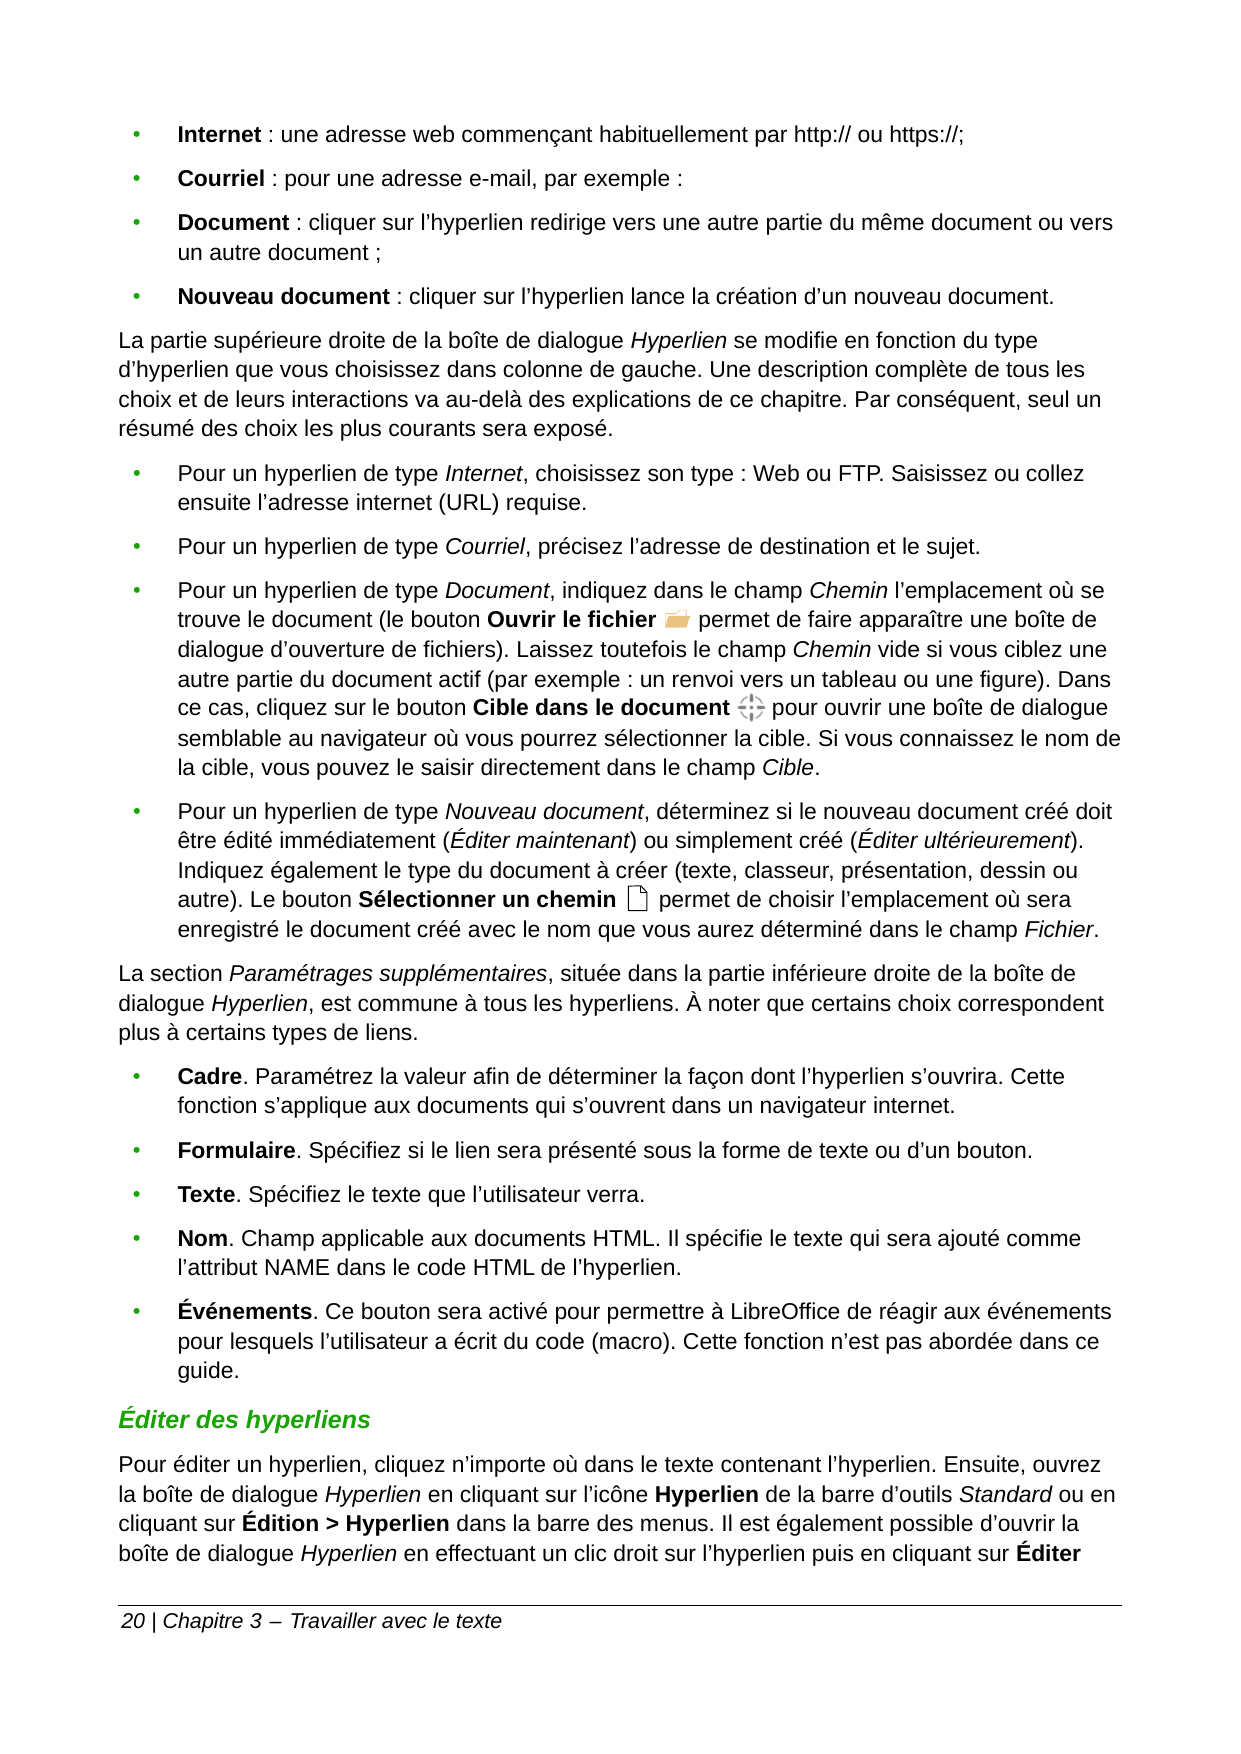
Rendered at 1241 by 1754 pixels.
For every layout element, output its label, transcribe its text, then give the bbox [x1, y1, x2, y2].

text La partie supérieure droite de la boîte de dialogue Hyperlien se modifie en fonction du type d’hyperlien que vous choisissez dans colonne de gauche. Une description complète de tous les choix et de leurs interactions va au-delà des explications de ce chapitre. Par conséquent, seul un résumé des choix les plus courants sera exposé. [118, 324, 1122, 442]
list Courriel : pour une adresse e-mail, par exemple : [133, 162, 1122, 192]
list Pour un hyperlien de type Document, indiquez dans le champ Chemin l’emplacement où se trouve le document (le bouton Ouvrir le fichier permet de faire apparaître une boîte de dialogue d’ouverture de fichiers). Laissez toutefois le champ Chemin vide si vous ciblez une autre partie du document actif (par exemple : un renvoi vers un tableau ou une figure). Dans ce cas, cliquez sur le bouton Cible dans le document pour ouvrir une boîte de dialogue semblable au navigateur où vous pourrez sélectionner la cible. Si vous connaissez le nom de la cible, vous pouvez le saisir directement dans le champ Cible. [133, 574, 1122, 780]
list Document : cliquer sur l’hyperlien redirige vers une autre partie du même document ou vers un autre document ; [133, 206, 1122, 265]
text La section Paramétrages supplémentaires, située dans la partie inférieure droite de la boîte de dialogue Hyperlien, est commune à tous les hyperliens. À noter que certains choix correspondent plus à certains types de liens. [118, 957, 1122, 1045]
list Nouveau document : cliquer sur l’hyperlien lance la création d’un nouveau document. [133, 280, 1122, 309]
list Pour un hyperlien de type Courriel, précisez l’adresse de destination et le sujet. [133, 530, 1122, 559]
list Pour un hyperlien de type Internet, choisissez son type : Web ou FTP. Saisissez ou collez ensuite l’adresse internet (URL) requise. [133, 456, 1122, 515]
list Formulaire. Spécifiez si le lien sera présenté sous la forme de texte ou d’un bouton. [133, 1133, 1122, 1163]
list Pour un hyperlien de type Nouveau document, déterminez si le nouveau document créé doit être édité immédiatement (Éditer maintenant) ou simplement créé (Éditer ultérieurement). Indiquez également le type du document à créer (texte, classeur, présentation, dessin ou autre). Le bouton Sélectionner un chemin permet de choisir l’emplacement où sera enregistré le document créé avec le nom que vous aurez déterminé dans le champ Fichier. [133, 795, 1122, 942]
list Internet : une adresse web commençant habituellement par http:// ou https://; [133, 118, 1122, 148]
list Cadre. Paramétrez la valeur afin de déterminer la façon dont l’hyperlien s’ouvrira. Cette fonction s’applique aux documents qui s’ouvrent dans un navigateur internet. [133, 1060, 1122, 1119]
list Texte. Spécifiez le texte que l’utilisateur verra. [133, 1177, 1122, 1207]
picture [662, 603, 692, 633]
list Événements. Ce bouton sera activé pour permettre à LibreOffice de réagir aux événements pour lesquels l’utilisateur a écrit du code (macro). Cette fonction n’est pas abordée dans ce guide. [133, 1295, 1122, 1383]
text Pour éditer un hyperlien, cliquez n’importe où dans le texte contenant l’hyperlien. Ensuite, ouvrez la boîte de dialogue Hyperlien en cliquant sur l’icône Hyperlien de la barre d’outils Standard ou en cliquant sur Édition > Hyperlien dans la barre des menus. Il est également possible d’ouvrir la boîte de dialogue Hyperlien en effectuant un clic droit sur l’hyperlien puis en cliquant sur Éditer [118, 1448, 1122, 1566]
subtitle Éditer des hyperliens [118, 1404, 1122, 1433]
list Nom. Champ applicable aux documents HTML. Il spécifie le texte qui sera ajouté comme l’attribut NAME dans le code HTML de l’hyperlien. [133, 1222, 1122, 1281]
picture [736, 692, 766, 722]
